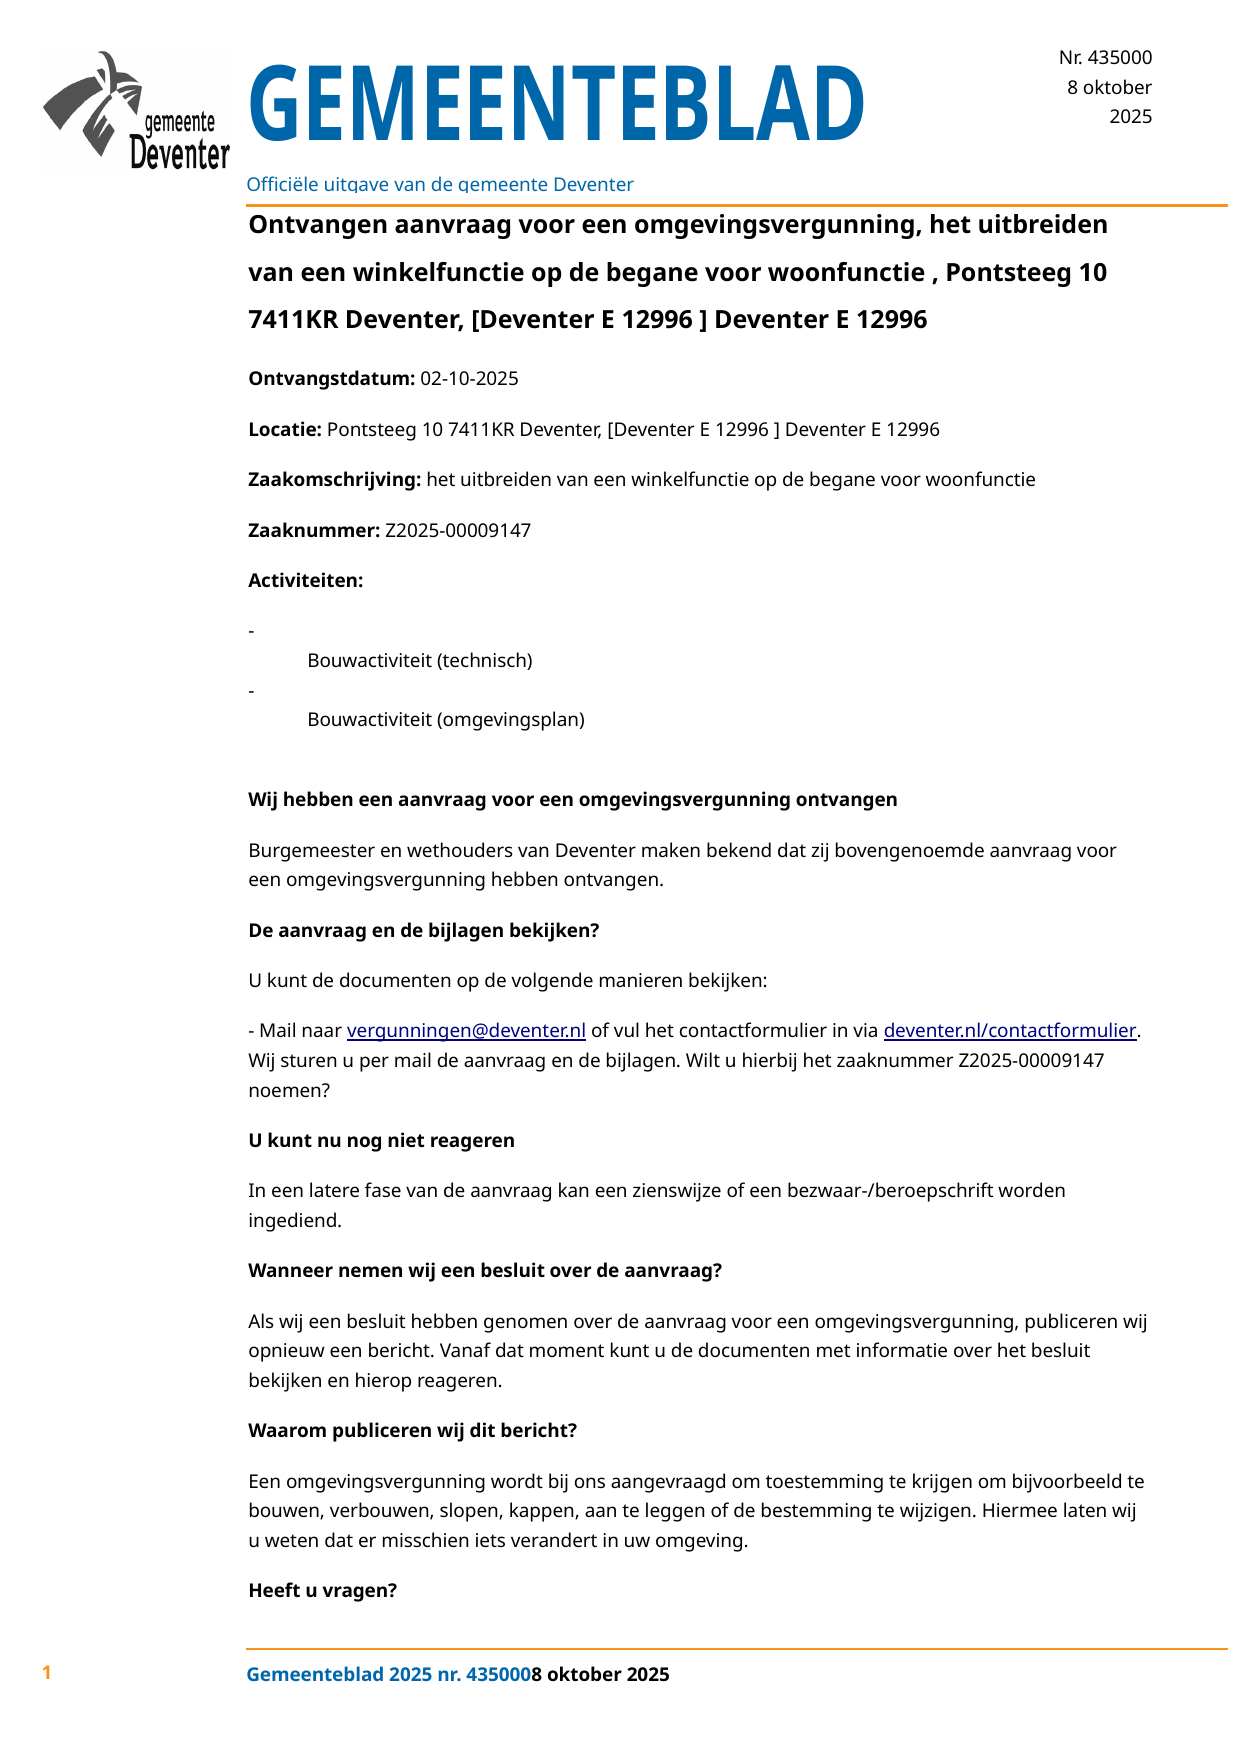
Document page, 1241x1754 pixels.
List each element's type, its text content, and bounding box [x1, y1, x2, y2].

text Burgemeester en wethouders van Deventer maken bekend dat zij bovengenoemde aanvraag voor een omgevingsvergunning hebben ontvangen. [248, 837, 1152, 892]
text Locatie: Pontsteeg 10 7411KR Deventer, [Deventer E 12996 ] Deventer E 12996 [248, 416, 1152, 442]
list Bouwactiviteit (omgevingsplan) [248, 706, 1152, 732]
text De aanvraag en de bijlagen bekijken? [248, 917, 1152, 942]
text Zaaknummer: Z2025-00009147 [248, 517, 1152, 542]
text Activiteiten: [248, 567, 1152, 593]
text Wanneer nemen wij een besluit over de aanvraag? [248, 1258, 1152, 1283]
text Heeft u vragen? [248, 1578, 1152, 1603]
text In een latere fase van de aanvraag kan een zienswijze of een bezwaar-/beroepschrift worden ingediend. [248, 1178, 1152, 1233]
text Ontvangen aanvraag voor een omgevingsvergunning, het uitbreiden van een winkelfunctie op de begane voor woonfunctie , Pontsteeg 10 7411KR Deventer, [Deventer E 12996 ] Deventer E 12996 [248, 207, 1152, 336]
text U kunt nu nog niet reageren [248, 1127, 1152, 1153]
text U kunt de documenten op de volgende manieren bekijken: [248, 967, 1152, 993]
picture [41, 47, 231, 172]
text Een omgevingsvergunning wordt bij ons aangevraagd om toestemming te krijgen om bijvoorbeeld te bouwen, verbouwen, slopen, kappen, aan te leggen of de bestemming te wijzigen. Hiermee laten wij u weten dat er misschien iets verandert in uw omgeving. [248, 1468, 1152, 1553]
text - Mail naar vergunningen@deventer.nl of vul het contactformulier in via deventer.nl/contactformulier. Wij sturen u per mail de aanvraag en de bijlagen. Wilt u hierbij het zaaknummer Z2025-00009147 noemen? [248, 1018, 1152, 1102]
text Wij hebben een aanvraag voor een omgevingsvergunning ontvangen [248, 786, 1152, 812]
text Waarom publiceren wij dit bericht? [248, 1418, 1152, 1443]
list Bouwactiviteit (technisch) [248, 647, 1152, 673]
text Zaakomschrijving: het uitbreiden van een winkelfunctie op de begane voor woonfunctie [248, 466, 1152, 492]
text Ontvangstdatum: 02-10-2025 [248, 366, 1152, 391]
text Als wij een besluit hebben genomen over de aanvraag voor een omgevingsvergunning, publiceren wij opnieuw een bericht. Vanaf dat moment kunt u de documenten met informatie over het besluit bekijken en hierop reageren. [248, 1308, 1152, 1393]
